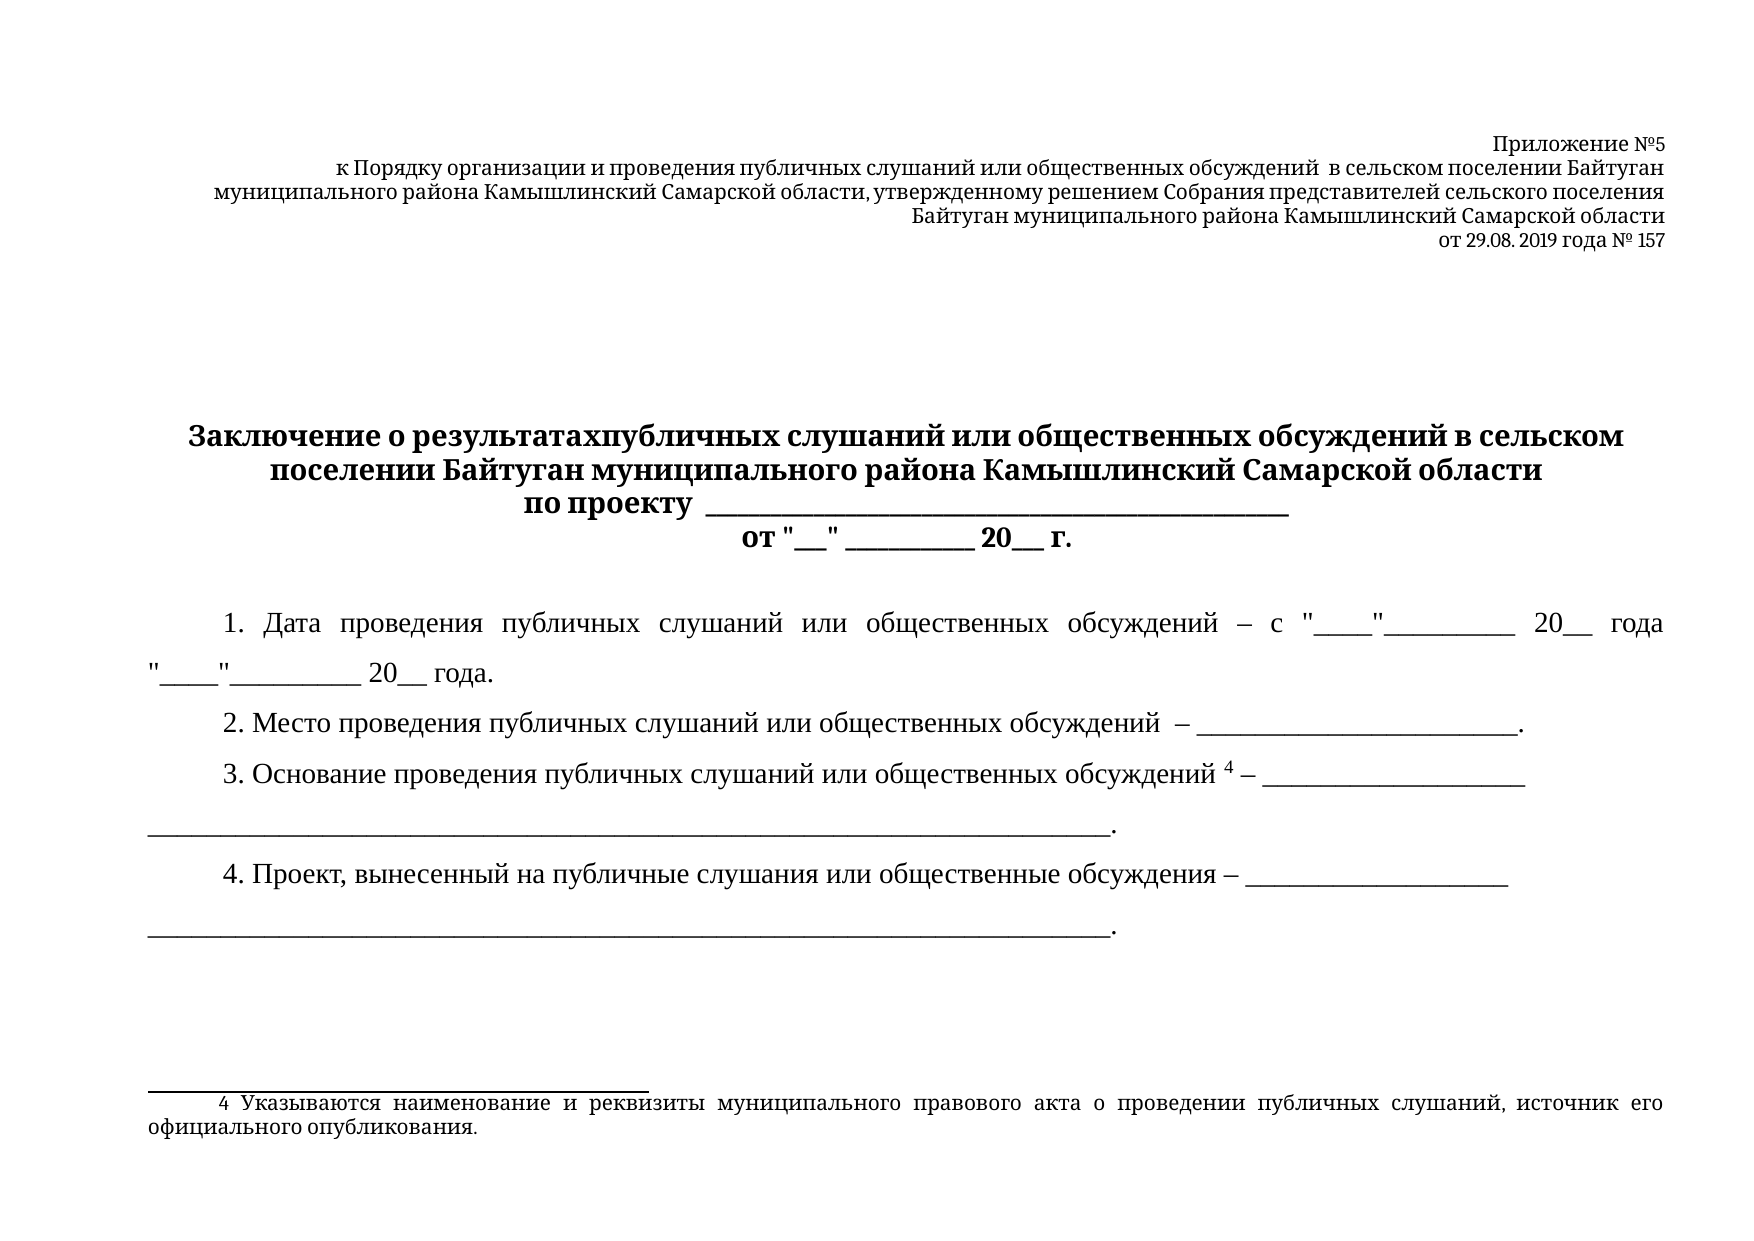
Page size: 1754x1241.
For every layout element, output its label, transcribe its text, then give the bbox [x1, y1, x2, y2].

text Заключение о результатахпубличных слушаний или общественных обсуждений в сельском поселении Байтуган муниципального района Камышлинский Самарской области [148, 420, 1665, 487]
text 3. Основание проведения публичных слушаний или общественных обсуждений – __________________ [148, 756, 1665, 789]
text от "___" ____________ 20___ г. [148, 521, 1665, 554]
text 2. Место проведения публичных слушаний или общественных обсуждений – ______________________. [148, 706, 1665, 739]
text __________________________________________________________________. [148, 806, 1665, 840]
text от 29.08. 2019 года № 157 [148, 229, 1665, 253]
text к Порядку организации и проведения публичных слушаний или общественных обсуждений в сельском поселении Байтуган муниципального района Камышлинский Самарской области, утвержденному решением Собрания представителей сельского поселения Байтуган муниципального района Камышлинский Самарской области [148, 157, 1665, 229]
text по проекту ______________________________________________________ [148, 487, 1665, 521]
text Указываются наименование и реквизиты муниципального правового акта о проведении публичных слушаний, источник его официального опубликования. [148, 1092, 1665, 1140]
text 1. Дата проведения публичных слушаний или общественных обсуждений – с "____"_________ 20__ года "____"_________ 20__ года. [148, 605, 1665, 689]
text Приложение №5 [148, 133, 1665, 157]
text 4. Проект, вынесенный на публичные слушания или общественные обсуждения – __________________ [148, 856, 1665, 890]
text __________________________________________________________________. [148, 907, 1665, 940]
